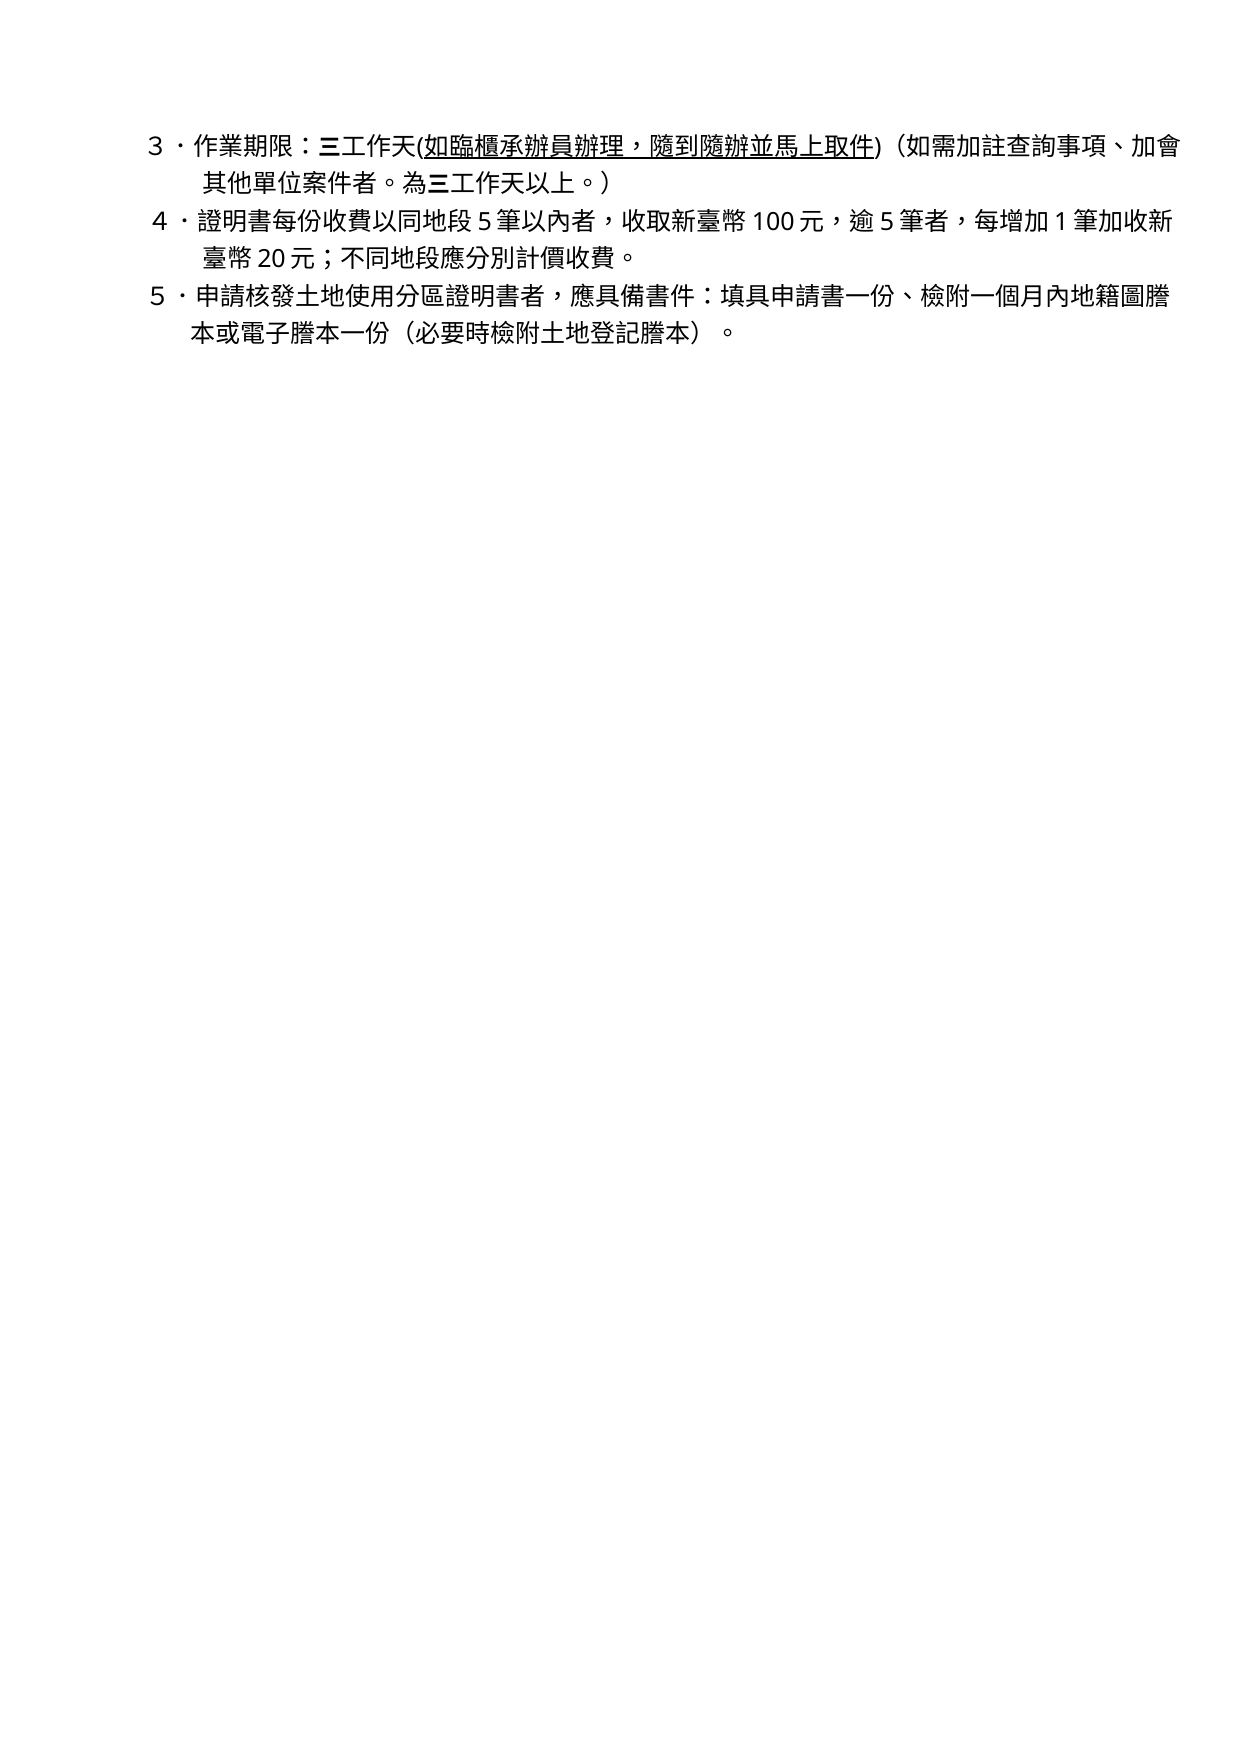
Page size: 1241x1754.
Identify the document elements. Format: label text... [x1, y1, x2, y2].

text ３．作業期限：三工作天(如臨櫃承辦員辦理，隨到隨辦並馬上取件)（如需加註查詢事項、加會其他單位案件者。為三工作天以上。） [137, 126, 1181, 201]
text 臺幣20元；不同地段應分別計價收費。 [137, 238, 1181, 276]
text ５．申請核發土地使用分區證明書者，應具備書件：填具申請書一份、檢附一個月內地籍圖謄 [112, 276, 1181, 313]
text 本或電子謄本一份（必要時檢附土地登記謄本）。 [112, 313, 1181, 351]
text ４．證明書每份收費以同地段5筆以內者，收取新臺幣100元，逾5筆者，每增加1筆加收新 [147, 201, 1181, 238]
